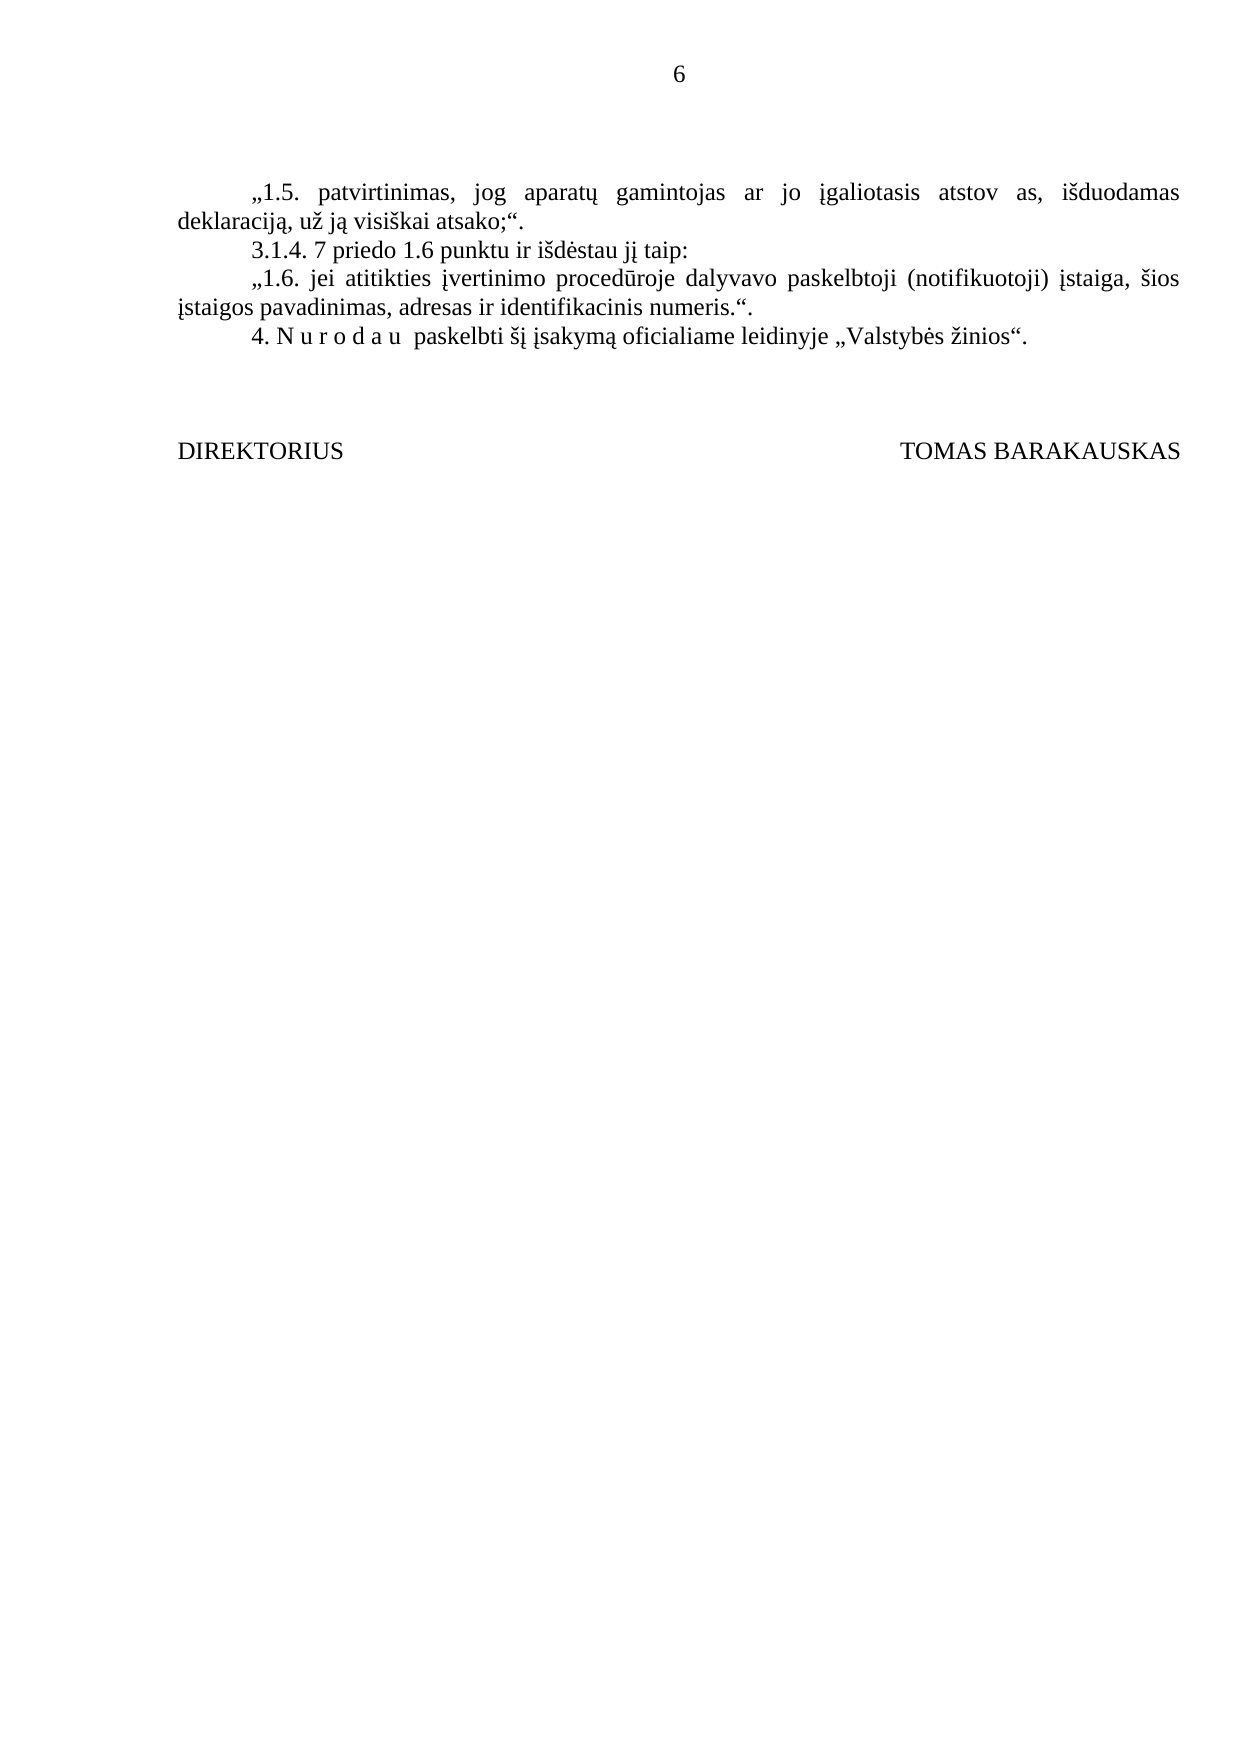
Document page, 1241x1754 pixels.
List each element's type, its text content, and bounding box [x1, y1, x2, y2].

text DIREKTORIUS TOMAS BARAKAUSKAS [177, 436, 1181, 465]
text 4. Nurodau paskelbti šį įsakymą oficialiame leidinyje „Valstybės žinios“. [177, 321, 1181, 350]
text „1.5. patvirtinimas, jog aparatų gamintojas ar jo įgaliotasis atstov as, išduodamas deklaraciją, už ją visiškai atsako;“. [177, 177, 1181, 235]
text „1.6. jei atitikties įvertinimo procedūroje dalyvavo paskelbtoji (notifikuotoji) įstaiga, šios įstaigos pavadinimas, adresas ir identifikacinis numeris.“. [177, 263, 1181, 321]
text 3.1.4. 7 priedo 1.6 punktu ir išdėstau jį taip: [177, 235, 1181, 263]
